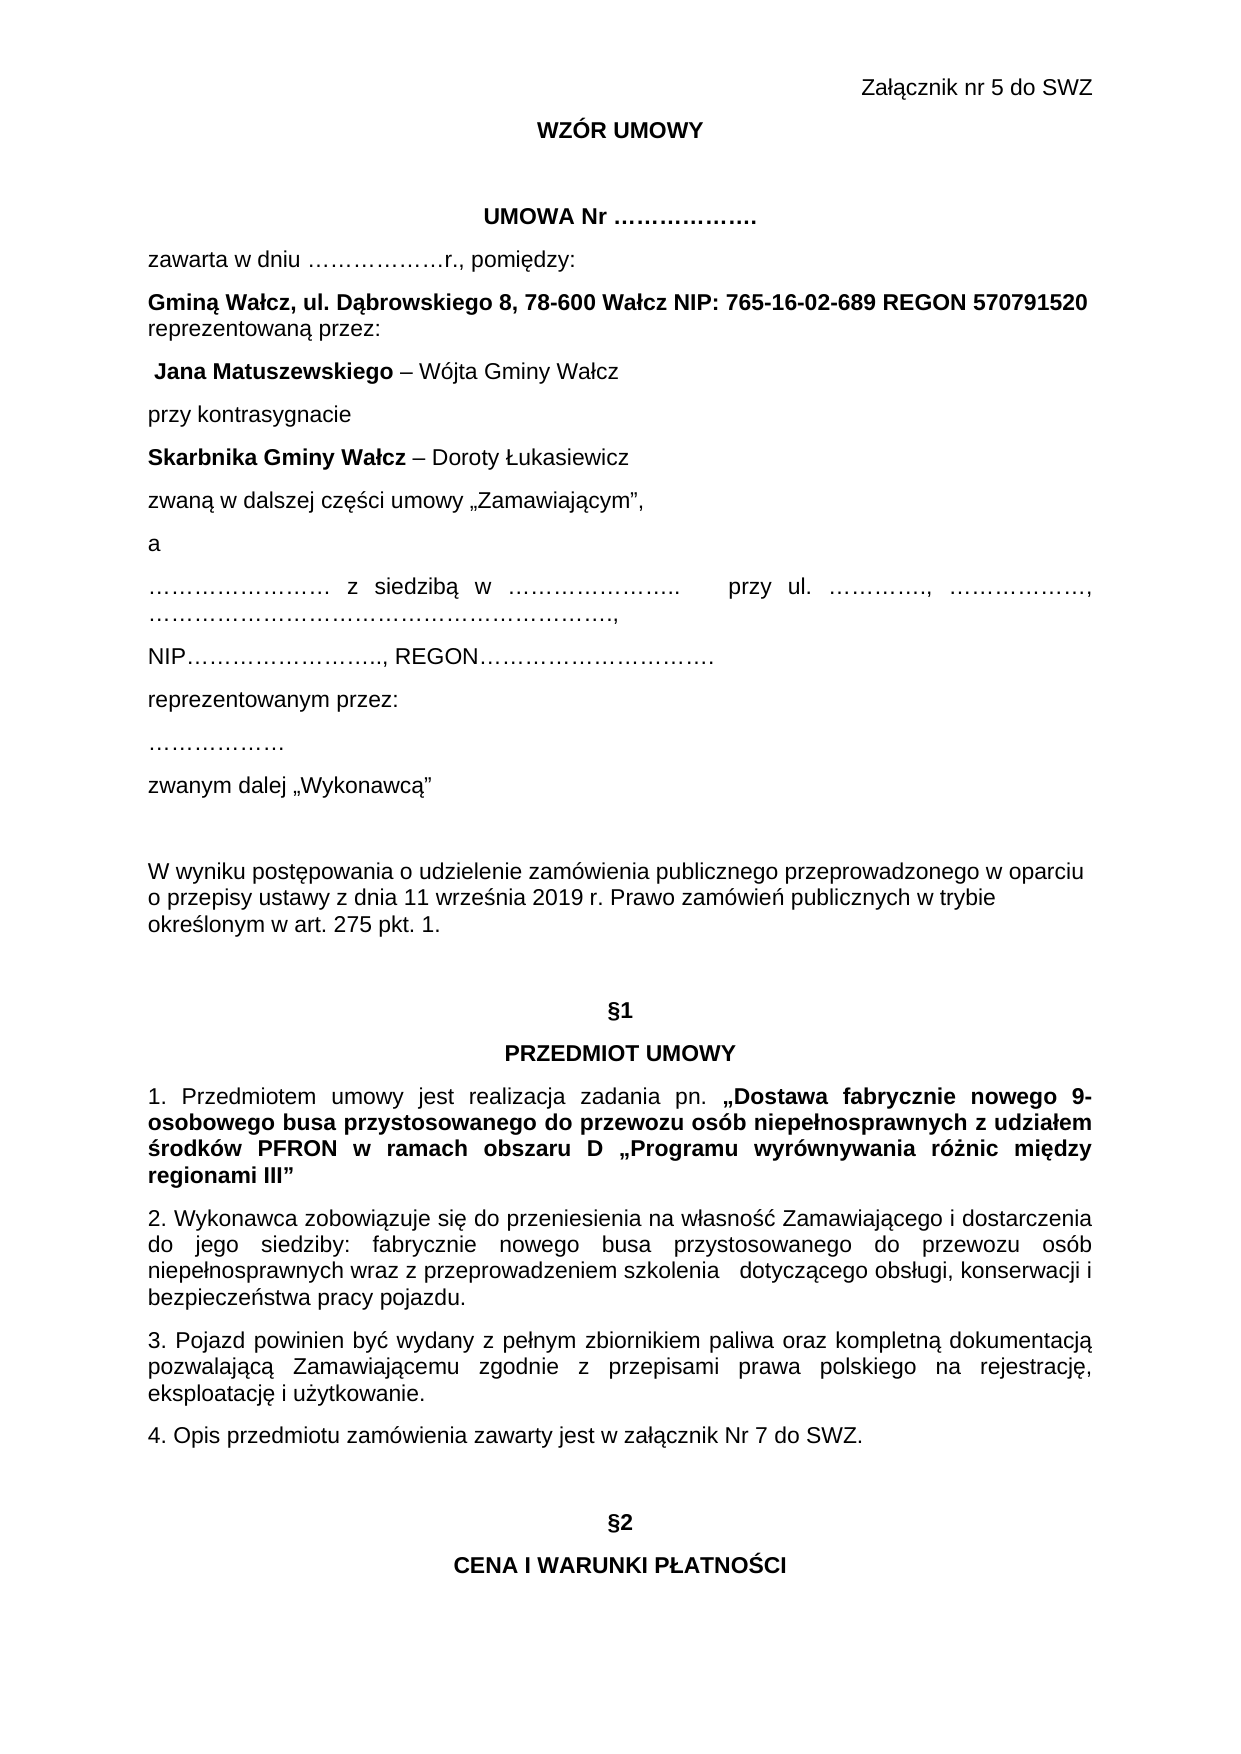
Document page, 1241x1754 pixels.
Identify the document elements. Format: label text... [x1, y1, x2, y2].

text ……………… [148, 729, 1093, 755]
text §1 [148, 997, 1093, 1023]
text przy kontrasygnacie [148, 401, 1093, 428]
text Jana Matuszewskiego – Wójta Gminy Wałcz [148, 358, 1093, 384]
text reprezentowanym przez: [148, 686, 1093, 712]
text 1. Przedmiotem umowy jest realizacja zadania pn. „Dostawa fabrycznie nowego 9-osobowego busa przystosowanego do przewozu osób niepełnosprawnych z udziałem środków PFRON w ramach obszaru D „Programu wyrównywania różnic między regionami III” [148, 1083, 1093, 1188]
text CENA I WARUNKI PŁATNOŚCI [148, 1552, 1093, 1578]
text 3. Pojazd powinien być wydany z pełnym zbiornikiem paliwa oraz kompletną dokumentacją pozwalającą Zamawiającemu zgodnie z przepisami prawa polskiego na rejestrację, eksploatację i użytkowanie. [148, 1327, 1093, 1406]
text W wyniku postępowania o udzielenie zamówienia publicznego przeprowadzonego w oparciu o przepisy ustawy z dnia 11 września 2019 r. Prawo zamówień publicznych w trybie określonym w art. 275 pkt. 1. [148, 858, 1093, 937]
text zwaną w dalszej części umowy „Zamawiającym”, [148, 487, 1093, 514]
text Załącznik nr 5 do SWZ [148, 74, 1093, 100]
text a [148, 530, 1093, 557]
text …………………… z siedzibą w ………………….. przy ul. …………., ………………, ……………………………………………………., [148, 573, 1093, 626]
text 2. Wykonawca zobowiązuje się do przeniesienia na własność Zamawiającego i dostarczenia do jego siedziby: fabrycznie nowego busa przystosowanego do przewozu osób niepełnosprawnych wraz z przeprowadzeniem szkolenia dotyczącego obsługi, konserwacji i bezpieczeństwa pracy pojazdu. [148, 1205, 1093, 1310]
text WZÓR UMOWY [148, 117, 1093, 143]
text PRZEDMIOT UMOWY [148, 1039, 1093, 1066]
text zawarta w dniu ………………r., pomiędzy: [148, 246, 1093, 272]
text §2 [148, 1508, 1093, 1535]
text zwanym dalej „Wykonawcą” [148, 772, 1093, 798]
text Gminą Wałcz, ul. Dąbrowskiego 8, 78-600 Wałcz NIP: 765-16-02-689 REGON 570791520 reprezentowaną przez: [148, 289, 1093, 342]
text UMOWA Nr ………………. [148, 203, 1093, 229]
text 4. Opis przedmiotu zamówienia zawarty jest w załącznik Nr 7 do SWZ. [148, 1422, 1093, 1449]
text Skarbnika Gminy Wałcz – Doroty Łukasiewicz [148, 444, 1093, 471]
text NIP…………………….., REGON…………………………. [148, 643, 1093, 669]
